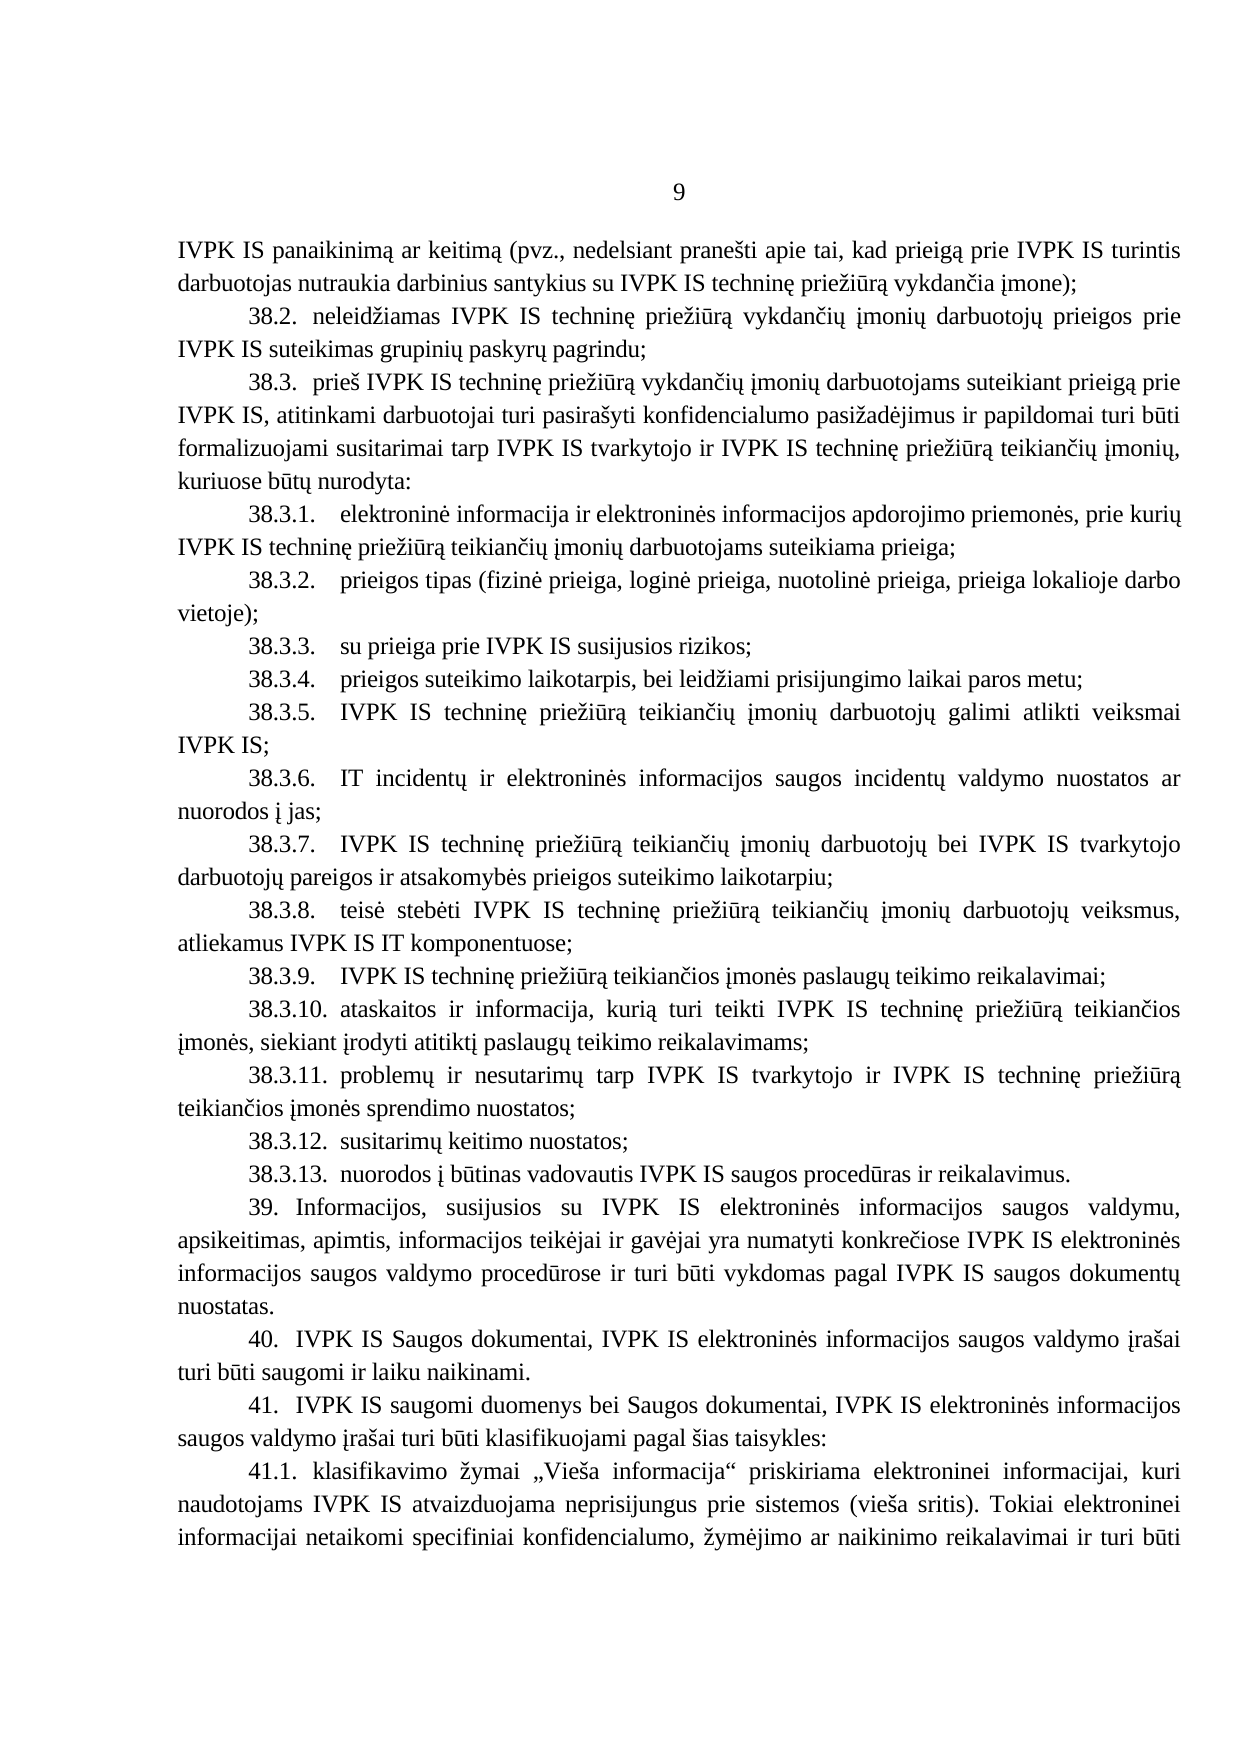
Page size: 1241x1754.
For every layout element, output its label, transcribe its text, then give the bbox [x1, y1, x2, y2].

text 38.3.12. susitarimų keitimo nuostatos; [177, 1126, 1181, 1155]
text 40. IVPK IS Saugos dokumentai, IVPK IS elektroninės informacijos saugos valdymo įrašai turi būti saugomi ir laiku naikinami. [177, 1324, 1181, 1386]
text 38.3.13. nuorodos į būtinas vadovautis IVPK IS saugos procedūras ir reikalavimus. [177, 1159, 1181, 1188]
text 38.3. prieš IVPK IS techninę priežiūrą vykdančių įmonių darbuotojams suteikiant prieigą prie IVPK IS, atitinkami darbuotojai turi pasirašyti konfidencialumo pasižadėjimus ir papildomai turi būti formalizuojami susitarimai tarp IVPK IS tvarkytojo ir IVPK IS techninę priežiūrą teikiančių įmonių, kuriuose būtų nurodyta: [177, 367, 1181, 494]
text 38.3.3. su prieiga prie IVPK IS susijusios rizikos; [177, 631, 1181, 660]
text 38.3.4. prieigos suteikimo laikotarpis, bei leidžiami prisijungimo laikai paros metu; [177, 664, 1181, 693]
text 38.3.11. problemų ir nesutarimų tarp IVPK IS tvarkytojo ir IVPK IS techninę priežiūrą teikiančios įmonės sprendimo nuostatos; [177, 1060, 1181, 1122]
text 38.3.6. IT incidentų ir elektroninės informacijos saugos incidentų valdymo nuostatos ar nuorodos į jas; [177, 763, 1181, 825]
text 38.3.2. prieigos tipas (fizinė prieiga, loginė prieiga, nuotolinė prieiga, prieiga lokalioje darbo vietoje); [177, 565, 1181, 627]
text 38.3.8. teisė stebėti IVPK IS techninę priežiūrą teikiančių įmonių darbuotojų veiksmus, atliekamus IVPK IS IT komponentuose; [177, 895, 1181, 957]
text 38.3.1. elektroninė informacija ir elektroninės informacijos apdorojimo priemonės, prie kurių IVPK IS techninę priežiūrą teikiančių įmonių darbuotojams suteikiama prieiga; [177, 499, 1181, 561]
text 41. IVPK IS saugomi duomenys bei Saugos dokumentai, IVPK IS elektroninės informacijos saugos valdymo įrašai turi būti klasifikuojami pagal šias taisykles: [177, 1390, 1181, 1452]
text 38.3.10. ataskaitos ir informacija, kurią turi teikti IVPK IS techninę priežiūrą teikiančios įmonės, siekiant įrodyti atitiktį paslaugų teikimo reikalavimams; [177, 994, 1181, 1056]
text 41.1. klasifikavimo žymai „Vieša informacija“ priskiriama elektroninei informacijai, kuri naudotojams IVPK IS atvaizduojama neprisijungus prie sistemos (vieša sritis). Tokiai elektroninei informacijai netaikomi specifiniai konfidencialumo, žymėjimo ar naikinimo reikalavimai ir turi būti [177, 1456, 1181, 1551]
text 38.3.9. IVPK IS techninę priežiūrą teikiančios įmonės paslaugų teikimo reikalavimai; [177, 961, 1181, 990]
text 38.2. neleidžiamas IVPK IS techninę priežiūrą vykdančių įmonių darbuotojų prieigos prie IVPK IS suteikimas grupinių paskyrų pagrindu; [177, 301, 1181, 362]
text 38.3.5. IVPK IS techninę priežiūrą teikiančių įmonių darbuotojų galimi atlikti veiksmai IVPK IS; [177, 697, 1181, 759]
text 38.3.7. IVPK IS techninę priežiūrą teikiančių įmonių darbuotojų bei IVPK IS tvarkytojo darbuotojų pareigos ir atsakomybės prieigos suteikimo laikotarpiu; [177, 829, 1181, 891]
text IVPK IS panaikinimą ar keitimą (pvz., nedelsiant pranešti apie tai, kad prieigą prie IVPK IS turintis darbuotojas nutraukia darbinius santykius su IVPK IS techninę priežiūrą vykdančia įmone); [177, 235, 1181, 296]
text 39. Informacijos, susijusios su IVPK IS elektroninės informacijos saugos valdymu, apsikeitimas, apimtis, informacijos teikėjai ir gavėjai yra numatyti konkrečiose IVPK IS elektroninės informacijos saugos valdymo procedūrose ir turi būti vykdomas pagal IVPK IS saugos dokumentų nuostatas. [177, 1192, 1181, 1320]
